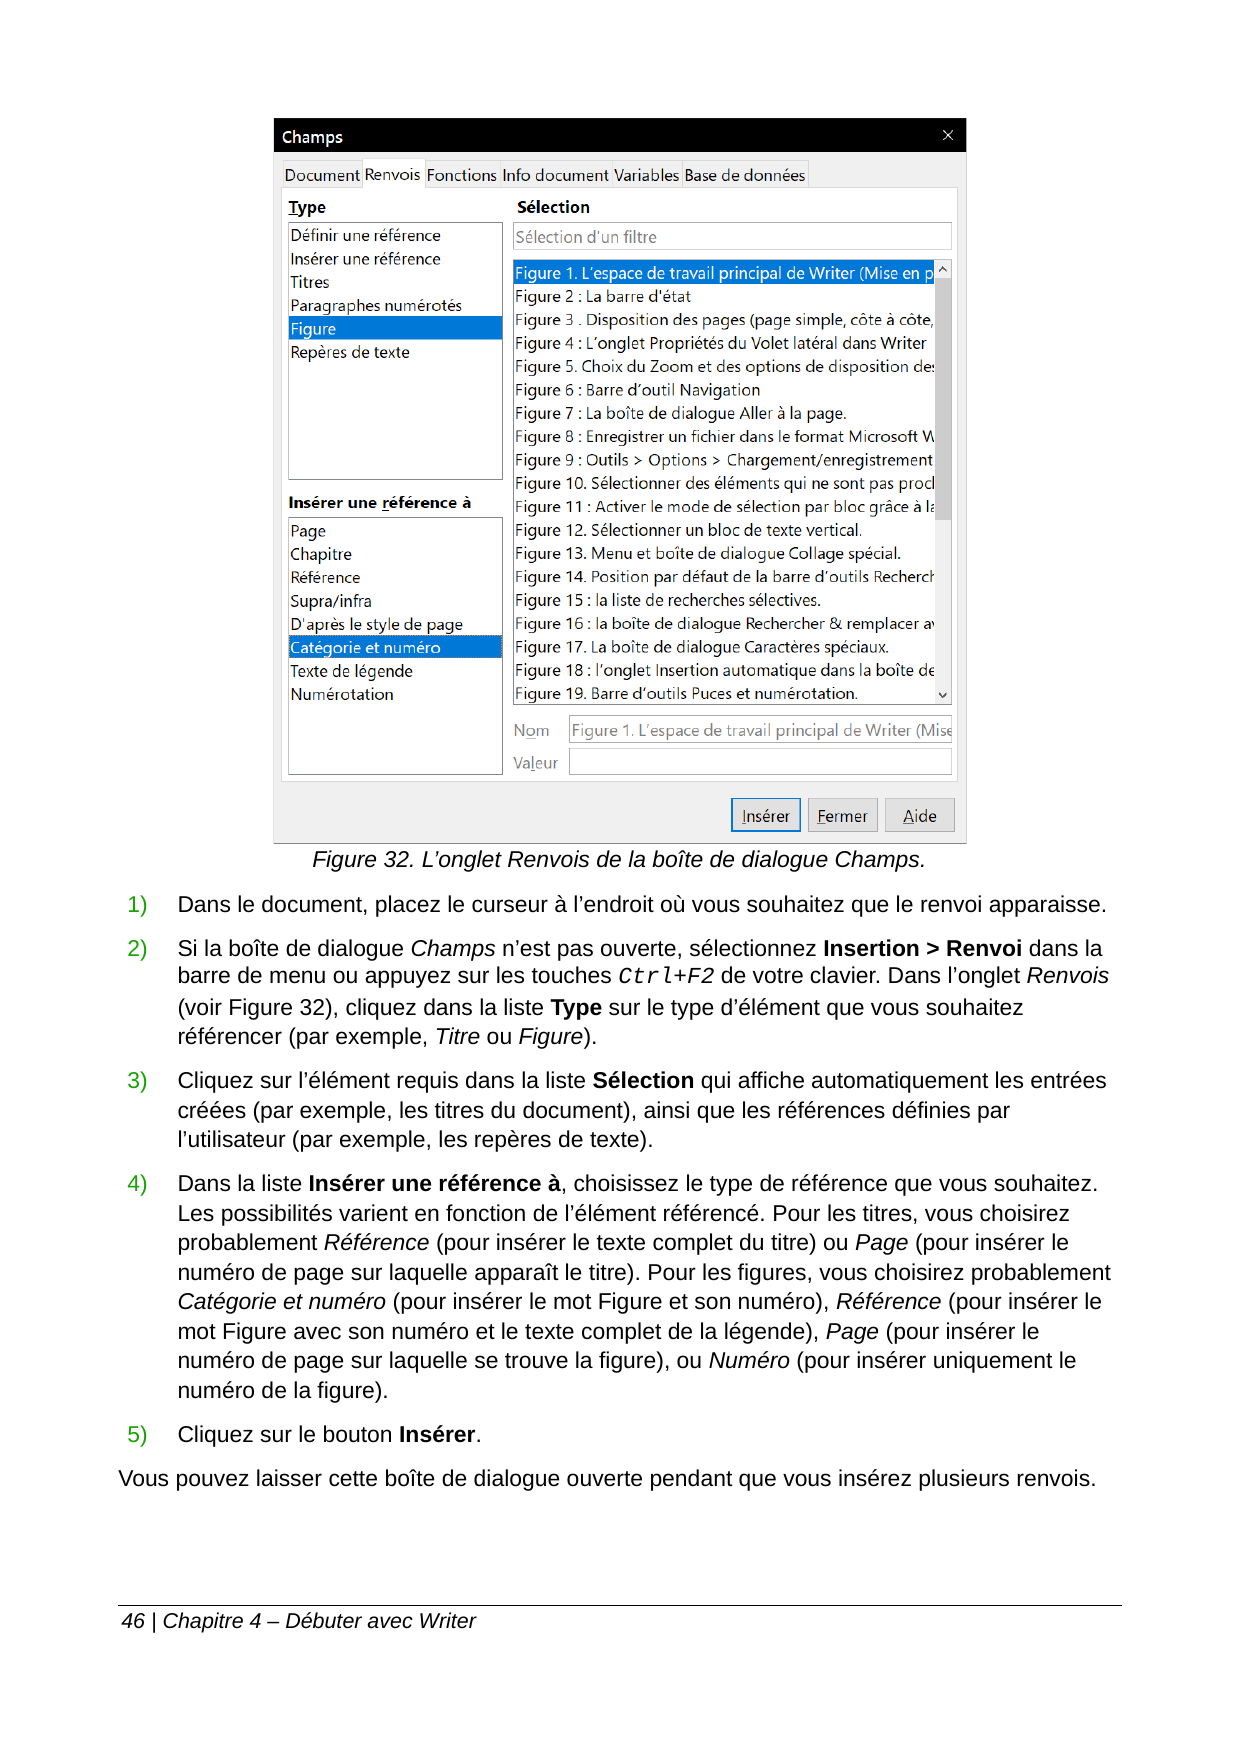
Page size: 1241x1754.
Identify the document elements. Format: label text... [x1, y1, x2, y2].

picture [273, 118, 967, 844]
text Vous pouvez laisser cette boîte de dialogue ouverte pendant que vous insérez plusieurs renvois. [118, 1462, 1122, 1491]
list Dans le document, placez le curseur à l’endroit où vous souhaitez que le renvoi apparaisse. [148, 888, 1122, 917]
text Figure 32. L’onglet Renvois de la boîte de dialogue Champs. [118, 843, 1122, 873]
list Si la boîte de dialogue Champs n’est pas ouverte, sélectionnez Insertion > Renvoi dans la barre de menu ou appuyez sur les touches Ctrl+F2 de votre clavier. Dans l’onglet Renvois (voir Figure 32), cliquez dans la liste Type sur le type d’élément que vous souhaitez référencer (par exemple, Titre ou Figure). [148, 932, 1122, 1049]
list Cliquez sur l’élément requis dans la liste Sélection qui affiche automatiquement les entrées créées (par exemple, les titres du document), ainsi que les références définies par l’utilisateur (par exemple, les repères de texte). [148, 1064, 1122, 1153]
list Cliquez sur le bouton Insérer. [148, 1418, 1122, 1447]
list Dans la liste Insérer une référence à, choisissez le type de référence que vous souhaitez. Les possibilités varient en fonction de l’élément référencé. Pour les titres, vous choisirez probablement Référence (pour insérer le texte complet du titre) ou Page (pour insérer le numéro de page sur laquelle apparaît le titre). Pour les figures, vous choisirez probablement Catégorie et numéro (pour insérer le mot Figure et son numéro), Référence (pour insérer le mot Figure avec son numéro et le texte complet de la légende), Page (pour insérer le numéro de page sur laquelle se trouve la figure), ou Numéro (pour insérer uniquement le numéro de la figure). [148, 1167, 1122, 1403]
